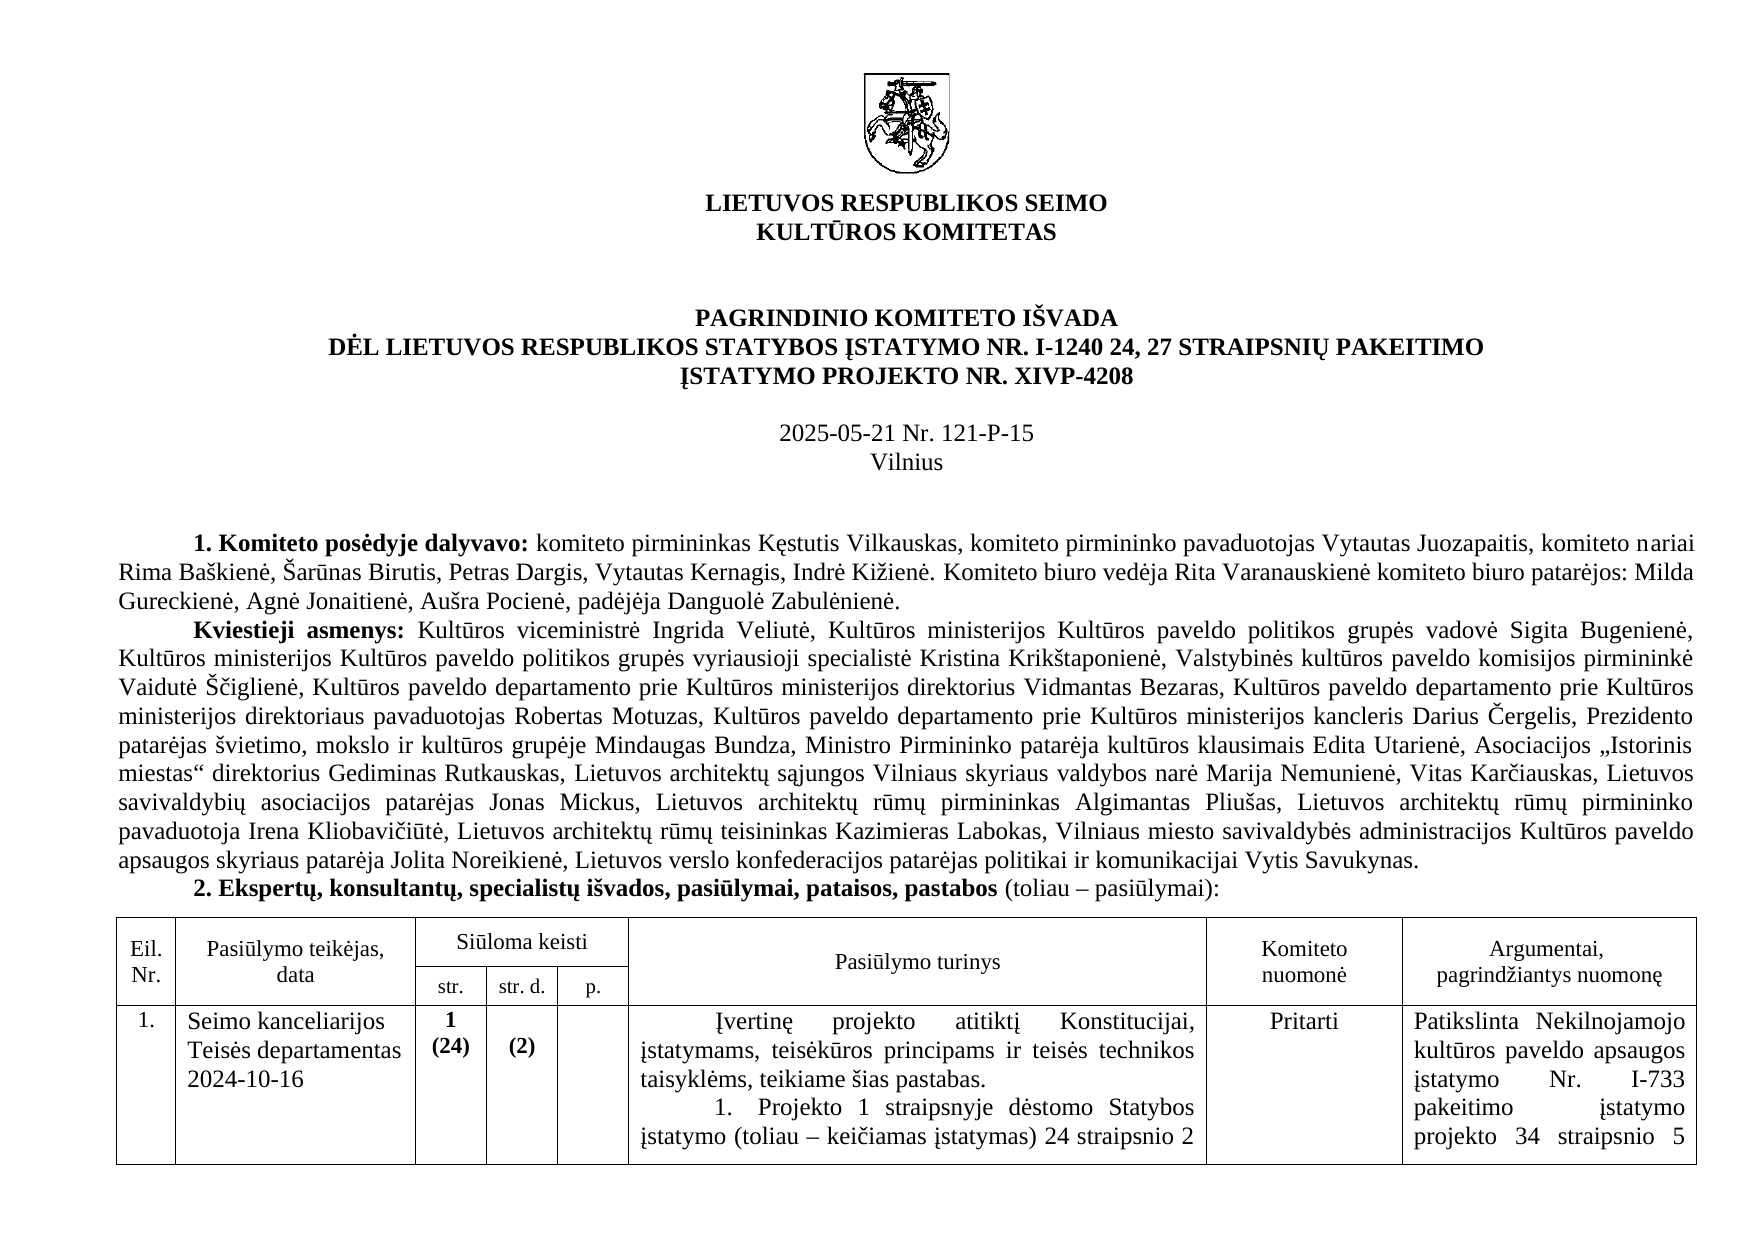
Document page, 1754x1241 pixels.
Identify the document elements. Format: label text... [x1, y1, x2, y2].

subtitle 2. Ekspertų, konsultantų, specialistų išvados, pasiūlymai, pataisos, pastabos (toliau – pasiūlymai): [118, 873, 1695, 902]
text LIETUVOS RESPUBLIKOS SEIMO [118, 188, 1695, 217]
text DĖL LIETUVOS RESPUBLIKOS STATYBOS ĮSTATYMO NR. I-1240 24, 27 STRAIPSNIŲ PAKEITIMO [118, 332, 1695, 361]
text ĮSTATYMO PROJEKTO NR. XIVP-4208 [118, 361, 1695, 389]
table_cell [558, 1006, 628, 1164]
table_cell str. [416, 967, 486, 1005]
table_cell 1 (24) [416, 1006, 486, 1164]
table_header Komiteto nuomonė [1207, 918, 1402, 1005]
table_header Eil. Nr. [117, 918, 175, 1005]
table_cell Patikslinta Nekilnojamojo kultūros paveldo apsaugos įstatymo Nr. I-733 pakeitimo įstatymo projekto 34 straipsnio 5 [1403, 1006, 1696, 1164]
table_header Pasiūlymo teikėjas, data [176, 918, 415, 1005]
table_cell str. d. [487, 967, 557, 1005]
table_header Siūloma keisti [416, 918, 628, 966]
table_cell Seimo kanceliarijos Teisės departamentas 2024-10-16 [176, 1006, 415, 1164]
subtitle PAGRINDINIO KOMITETO IŠVADA [118, 303, 1695, 332]
table_cell 1. [117, 1006, 175, 1164]
text Kviestieji asmenys: Kultūros viceministrė Ingrida Veliutė, Kultūros ministerijos Kultūros paveldo politikos grupės vadovė Sigita Bugenienė, Kultūros ministerijos Kultūros paveldo politikos grupės vyriausioji specialistė Kristina Krikštaponienė, Valstybinės kultūros paveldo komisijos pirmininkė Vaidutė Ščiglienė, Kultūros paveldo departamento prie Kultūros ministerijos direktorius Vidmantas Bezaras, Kultūros paveldo departamento prie Kultūros ministerijos direktoriaus pavaduotojas Robertas Motuzas, Kultūros paveldo departamento prie Kultūros ministerijos kancleris Darius Čergelis, Prezidento patarėjas švietimo, mokslo ir kultūros grupėje Mindaugas Bundza, Ministro Pirmininko patarėja kultūros klausimais Edita Utarienė, Asociacijos „Istorinis miestas“ direktorius Gediminas Rutkauskas, Lietuvos architektų sąjungos Vilniaus skyriaus valdybos narė Marija Nemunienė, Vitas Karčiauskas, Lietuvos savivaldybių asociacijos patarėjas Jonas Mickus, Lietuvos architektų rūmų pirmininkas Algimantas Pliušas, Lietuvos architektų rūmų pirmininko pavaduotoja Irena Kliobavičiūtė, Lietuvos architektų rūmų teisininkas Kazimieras Labokas, Vilniaus miesto savivaldybės administracijos Kultūros paveldo apsaugos skyriaus patarėja Jolita Noreikienė, Lietuvos verslo konfederacijos patarėjas politikai ir komunikacijai Vytis Savukynas. [118, 615, 1695, 873]
table_cell Įvertinę projekto atitiktį Konstitucijai, įstatymams, teisėkūros principams ir teisės technikos taisyklėms, teikiame šias pastabas. 1. Projekto 1 straipsnyje dėstomo Statybos įstatymo (toliau – keičiamas įstatymas) 24 straipsnio 2 [629, 1006, 1206, 1164]
table_cell Pritarti [1207, 1006, 1402, 1164]
table_header Argumentai, pagrindžiantys nuomonę [1403, 918, 1696, 1005]
text Vilnius [118, 447, 1695, 476]
table_header Pasiūlymo turinys [629, 918, 1206, 1005]
table_cell p. [558, 967, 628, 1005]
table_cell (2) [487, 1006, 557, 1164]
text KULTŪROS KOMITETAS [118, 217, 1695, 246]
text 1. Komiteto posėdyje dalyvavo: komiteto pirmininkas Kęstutis Vilkauskas, komiteto pirmininko pavaduotojas Vytautas Juozapaitis, komiteto nariai Rima Baškienė, Šarūnas Birutis, Petras Dargis, Vytautas Kernagis, Indrė Kižienė. Komiteto biuro vedėja Rita Varanauskienė komiteto biuro patarėjos: Milda Gureckienė, Agnė Jonaitienė, Aušra Pocienė, padėjėja Danguolė Zabulėnienė. [118, 528, 1695, 615]
text 2025-05-21 Nr. 121-P-15 [118, 418, 1695, 447]
